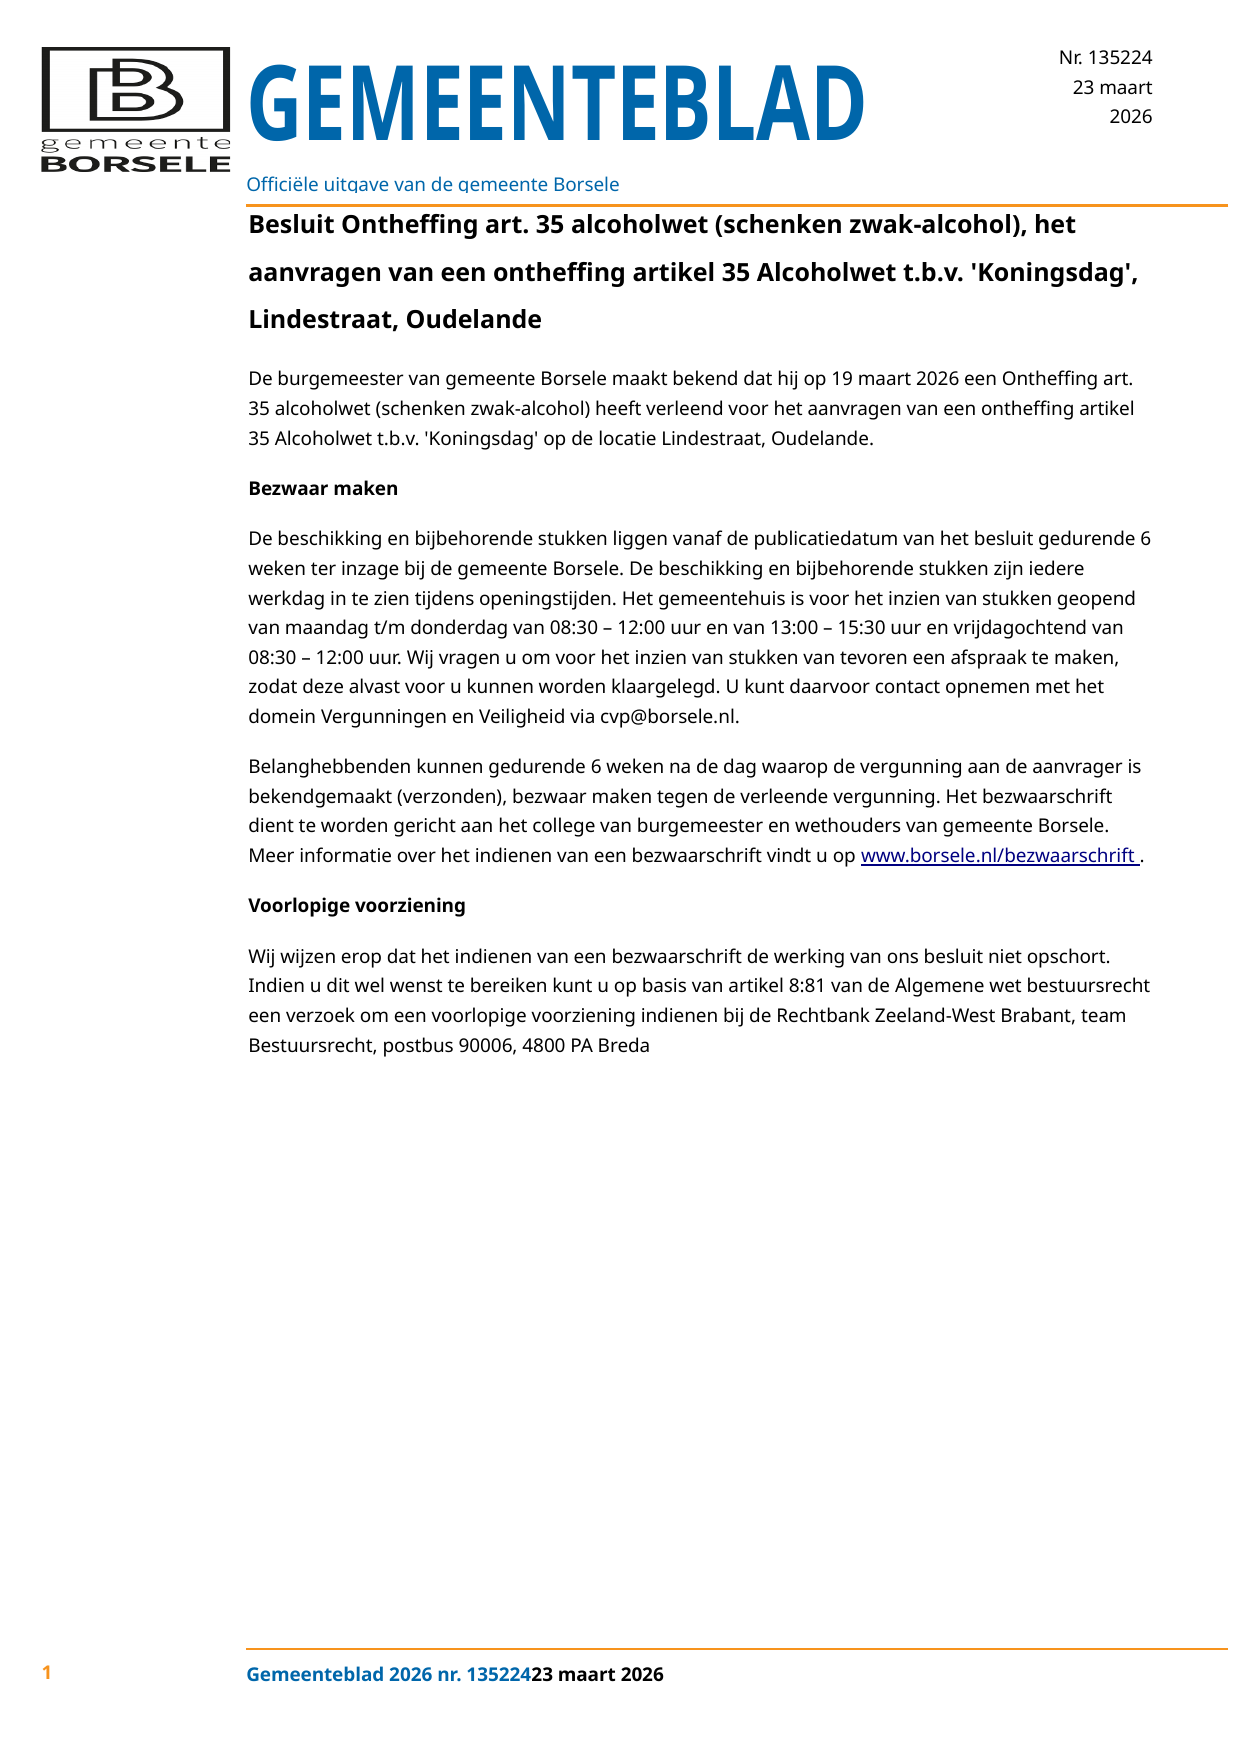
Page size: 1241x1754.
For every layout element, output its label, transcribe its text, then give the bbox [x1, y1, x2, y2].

picture [41, 47, 231, 172]
text Voorlopige voorziening [248, 893, 1152, 918]
text Besluit Ontheffing art. 35 alcoholwet (schenken zwak-alcohol), het aanvragen van een ontheffing artikel 35 Alcoholwet t.b.v. 'Koningsdag', Lindestraat, Oudelande [248, 207, 1152, 336]
text Bezwaar maken [248, 475, 1152, 501]
text De beschikking en bijbehorende stukken liggen vanaf de publicatiedatum van het besluit gedurende 6 weken ter inzage bij de gemeente Borsele. De beschikking en bijbehorende stukken zijn iedere werkdag in te zien tijdens openingstijden. Het gemeentehuis is voor het inzien van stukken geopend van maandag t/m donderdag van 08:30 – 12:00 uur en van 13:00 – 15:30 uur en vrijdagochtend van 08:30 – 12:00 uur. Wij vragen u om voor het inzien van stukken van tevoren een afspraak te maken, zodat deze alvast voor u kunnen worden klaargelegd. U kunt daarvoor contact opnemen met het domein Vergunningen en Veiligheid via cvp@borsele.nl. [248, 526, 1152, 729]
text Wij wijzen erop dat het indienen van een bezwaarschrift de werking van ons besluit niet opschort. Indien u dit wel wenst te bereiken kunt u op basis van artikel 8:81 van de Algemene wet bestuursrecht een verzoek om een voorlopige voorziening indienen bij de Rechtbank Zeeland-West Brabant, team Bestuursrecht, postbus 90006, 4800 PA Breda [248, 943, 1152, 1057]
text De burgemeester van gemeente Borsele maakt bekend dat hij op 19 maart 2026 een Ontheffing art. 35 alcoholwet (schenken zwak-alcohol) heeft verleend voor het aanvragen van een ontheffing artikel 35 Alcoholwet t.b.v. 'Koningsdag' op de locatie Lindestraat, Oudelande. [248, 366, 1152, 450]
text Belanghebbenden kunnen gedurende 6 weken na de dag waarop de vergunning aan de aanvrager is bekendgemaakt (verzonden), bezwaar maken tegen de verleende vergunning. Het bezwaarschrift dient te worden gericht aan het college van burgemeester en wethouders van gemeente Borsele. Meer informatie over het indienen van een bezwaarschrift vindt u op www.borsele.nl/bezwaarschrift . [248, 753, 1152, 868]
